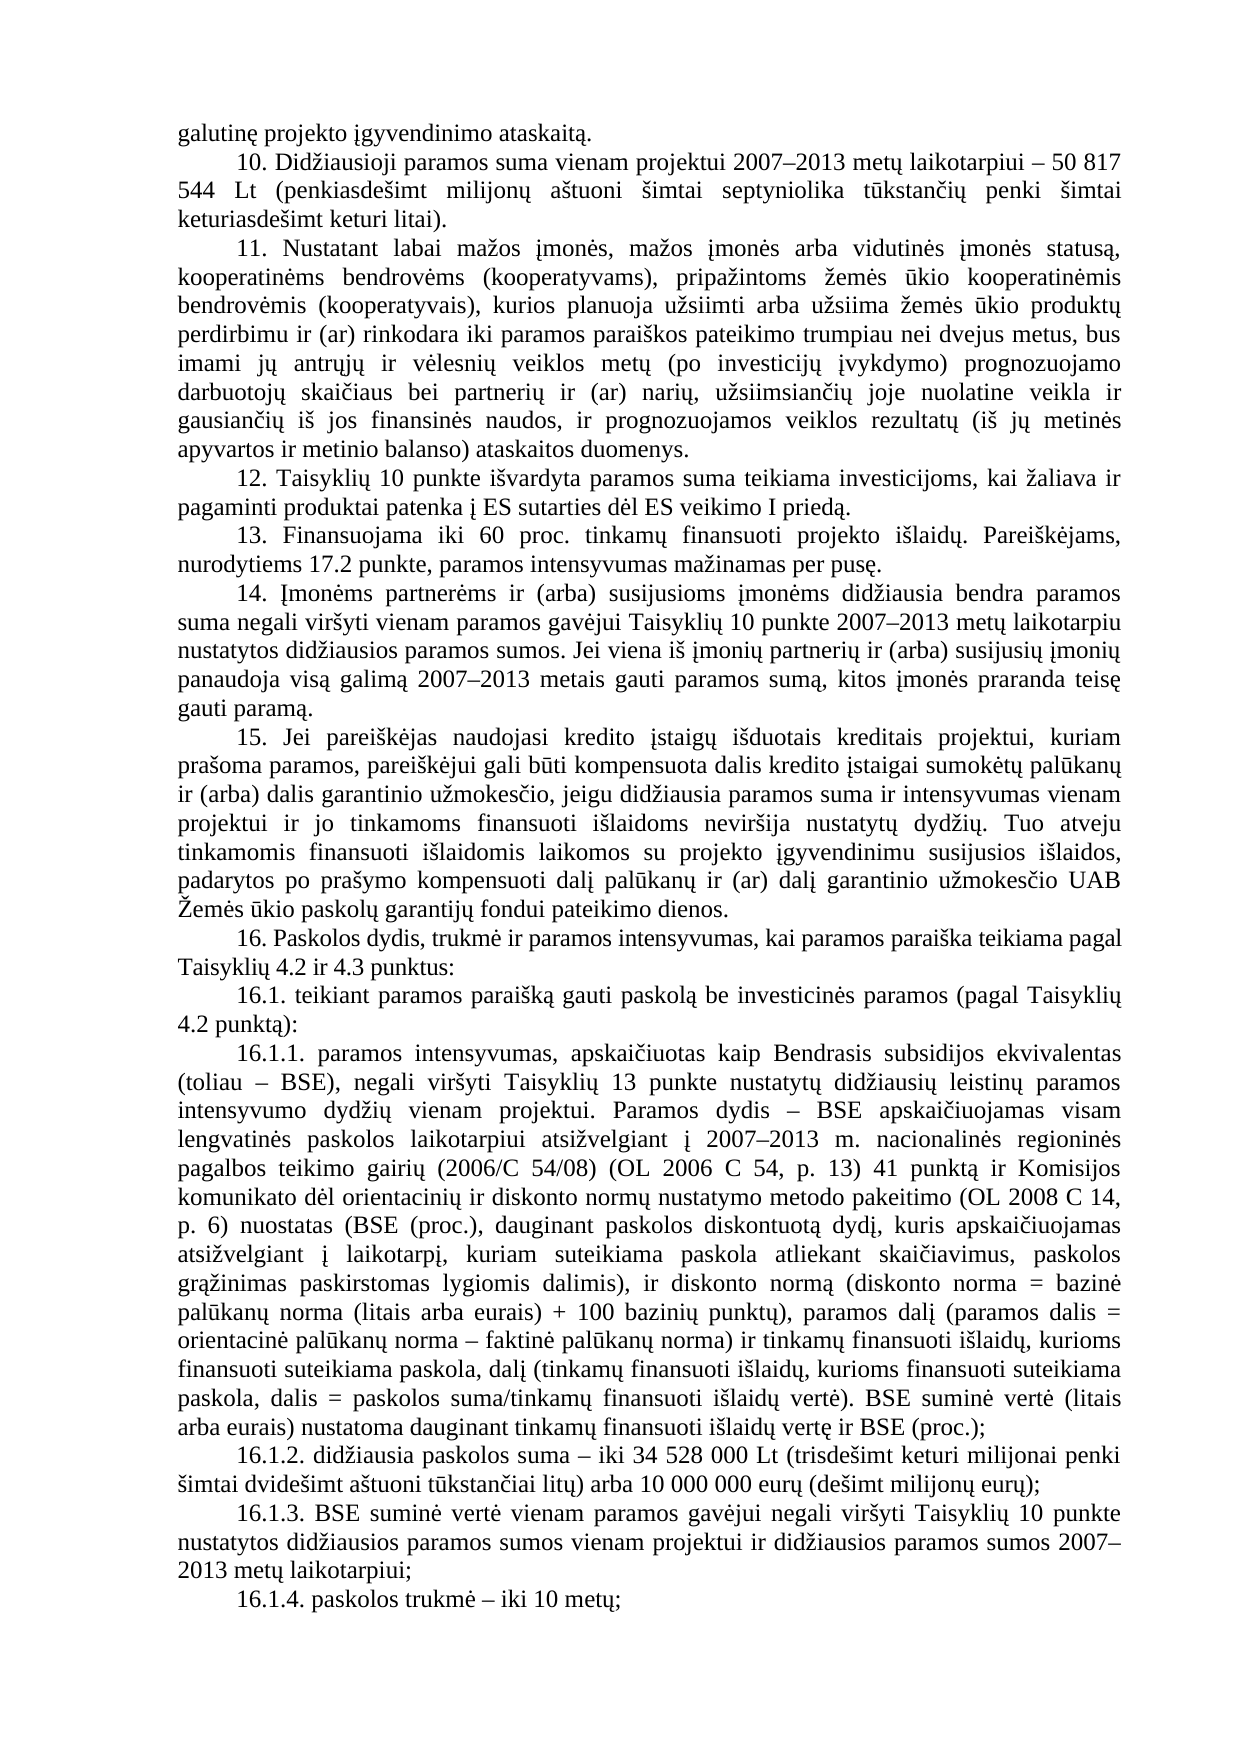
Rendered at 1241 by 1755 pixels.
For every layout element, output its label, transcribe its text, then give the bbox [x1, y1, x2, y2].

text 12. Taisyklių 10 punkte išvardyta paramos suma teikiama investicijoms, kai žaliava ir pagaminti produktai patenka į ES sutarties dėl ES veikimo I priedą. [177, 463, 1122, 521]
text 16.1. teikiant paramos paraišką gauti paskolą be investicinės paramos (pagal Taisyklių 4.2 punktą): [177, 981, 1122, 1038]
text 11. Nustatant labai mažos įmonės, mažos įmonės arba vidutinės įmonės statusą, kooperatinėms bendrovėms (kooperatyvams), pripažintoms žemės ūkio kooperatinėmis bendrovėmis (kooperatyvais), kurios planuoja užsiimti arba užsiima žemės ūkio produktų perdirbimu ir (ar) rinkodara iki paramos paraiškos pateikimo trumpiau nei dvejus metus, bus imami jų antrųjų ir vėlesnių veiklos metų (po investicijų įvykdymo) prognozuojamo darbuotojų skaičiaus bei partnerių ir (ar) narių, užsiimsiančių joje nuolatine veikla ir gausiančių iš jos finansinės naudos, ir prognozuojamos veiklos rezultatų (iš jų metinės apyvartos ir metinio balanso) ataskaitos duomenys. [177, 233, 1122, 463]
text 16.1.2. didžiausia paskolos suma – iki 34 528 000 Lt (trisdešimt keturi milijonai penki šimtai dvidešimt aštuoni tūkstančiai litų) arba 10 000 000 eurų (dešimt milijonų eurų); [177, 1441, 1122, 1498]
text 16.1.3. BSE suminė vertė vienam paramos gavėjui negali viršyti Taisyklių 10 punkte nustatytos didžiausios paramos sumos vienam projektui ir didžiausios paramos sumos 2007–2013 metų laikotarpiui; [177, 1498, 1122, 1584]
text 16.1.1. paramos intensyvumas, apskaičiuotas kaip Bendrasis subsidijos ekvivalentas (toliau – BSE), negali viršyti Taisyklių 13 punkte nustatytų didžiausių leistinų paramos intensyvumo dydžių vienam projektui. Paramos dydis – BSE apskaičiuojamas visam lengvatinės paskolos laikotarpiui atsižvelgiant į 2007–2013 m. nacionalinės regioninės pagalbos teikimo gairių (2006/C 54/08) (OL 2006 C 54, p. 13) 41 punktą ir Komisijos komunikato dėl orientacinių ir diskonto normų nustatymo metodo pakeitimo (OL 2008 C 14, p. 6) nuostatas (BSE (proc.), dauginant paskolos diskontuotą dydį, kuris apskaičiuojamas atsižvelgiant į laikotarpį, kuriam suteikiama paskola atliekant skaičiavimus, paskolos grąžinimas paskirstomas lygiomis dalimis), ir diskonto normą (diskonto norma = bazinė palūkanų norma (litais arba eurais) + 100 bazinių punktų), paramos dalį (paramos dalis = orientacinė palūkanų norma – faktinė palūkanų norma) ir tinkamų finansuoti išlaidų, kurioms finansuoti suteikiama paskola, dalį (tinkamų finansuoti išlaidų, kurioms finansuoti suteikiama paskola, dalis = paskolos suma/tinkamų finansuoti išlaidų vertė). BSE suminė vertė (litais arba eurais) nustatoma dauginant tinkamų finansuoti išlaidų vertę ir BSE (proc.); [177, 1038, 1122, 1441]
text 15. Jei pareiškėjas naudojasi kredito įstaigų išduotais kreditais projektui, kuriam prašoma paramos, pareiškėjui gali būti kompensuota dalis kredito įstaigai sumokėtų palūkanų ir (arba) dalis garantinio užmokesčio, jeigu didžiausia paramos suma ir intensyvumas vienam projektui ir jo tinkamoms finansuoti išlaidoms neviršija nustatytų dydžių. Tuo atveju tinkamomis finansuoti išlaidomis laikomos su projekto įgyvendinimu susijusios išlaidos, padarytos po prašymo kompensuoti dalį palūkanų ir (ar) dalį garantinio užmokesčio UAB Žemės ūkio paskolų garantijų fondui pateikimo dienos. [177, 722, 1122, 923]
text 16. Paskolos dydis, trukmė ir paramos intensyvumas, kai paramos paraiška teikiama pagal Taisyklių 4.2 ir 4.3 punktus: [177, 923, 1122, 981]
text 10. Didžiausioji paramos suma vienam projektui 2007–2013 metų laikotarpiui – 50 817 544 Lt (penkiasdešimt milijonų aštuoni šimtai septyniolika tūkstančių penki šimtai keturiasdešimt keturi litai). [177, 147, 1122, 233]
text galutinę projekto įgyvendinimo ataskaitą. [177, 118, 1122, 147]
text 16.1.4. paskolos trukmė – iki 10 metų; [177, 1584, 1122, 1613]
text 14. Įmonėms partnerėms ir (arba) susijusioms įmonėms didžiausia bendra paramos suma negali viršyti vienam paramos gavėjui Taisyklių 10 punkte 2007–2013 metų laikotarpiu nustatytos didžiausios paramos sumos. Jei viena iš įmonių partnerių ir (arba) susijusių įmonių panaudoja visą galimą 2007–2013 metais gauti paramos sumą, kitos įmonės praranda teisę gauti paramą. [177, 578, 1122, 722]
text 13. Finansuojama iki 60 proc. tinkamų finansuoti projekto išlaidų. Pareiškėjams, nurodytiems 17.2 punkte, paramos intensyvumas mažinamas per pusę. [177, 521, 1122, 578]
